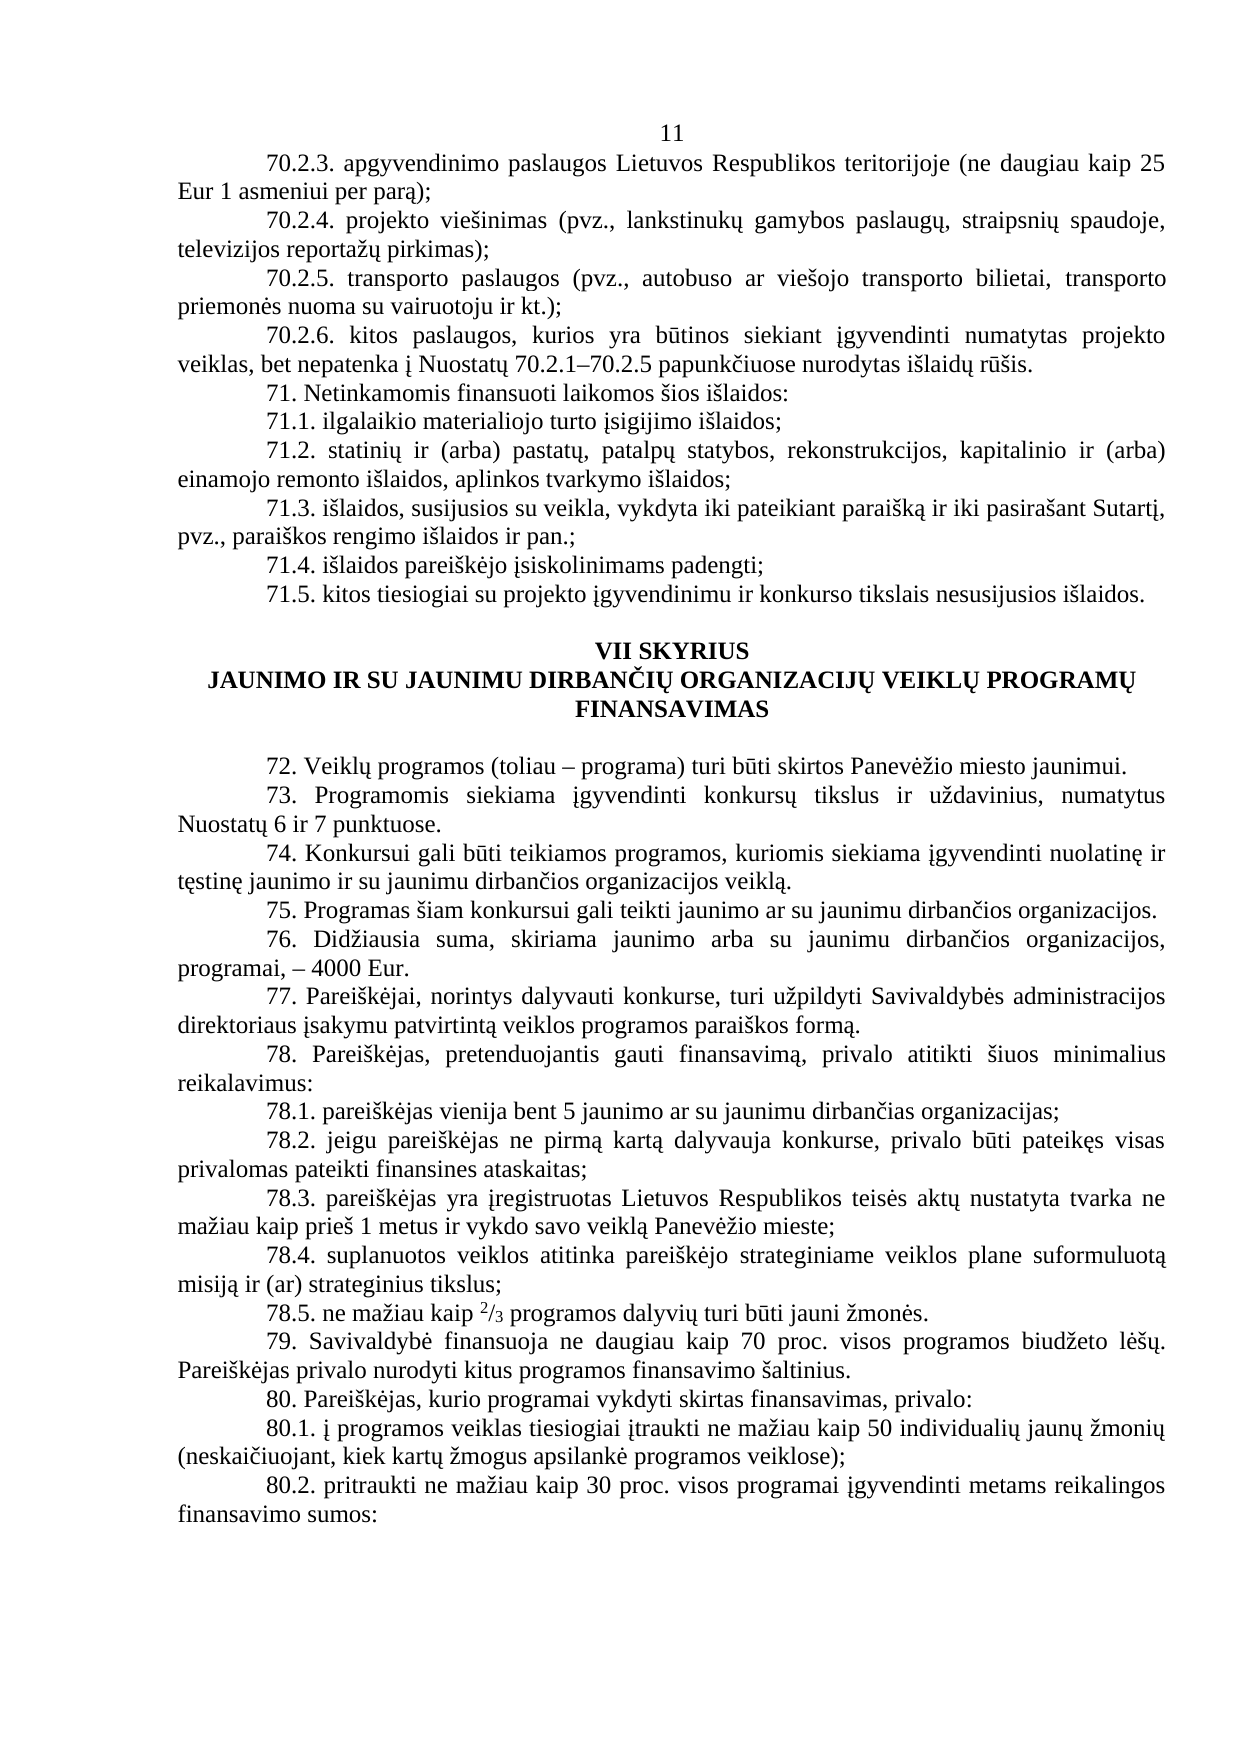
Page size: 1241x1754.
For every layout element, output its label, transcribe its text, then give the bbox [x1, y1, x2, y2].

text 80. Pareiškėjas, kurio programai vykdyti skirtas finansavimas, privalo: [177, 1384, 1167, 1413]
text 76. Didžiausia suma, skiriama jaunimo arba su jaunimu dirbančios organizacijos, programai, – 4000 Eur. [177, 924, 1167, 981]
text 71. Netinkamomis finansuoti laikomos šios išlaidos: [177, 378, 1167, 406]
text 80.1. į programos veiklas tiesiogiai įtraukti ne mažiau kaip 50 individualių jaunų žmonių (neskaičiuojant, kiek kartų žmogus apsilankė programos veiklose); [177, 1413, 1167, 1470]
text 71.1. ilgalaikio materialiojo turto įsigijimo išlaidos; [177, 406, 1167, 435]
text 75. Programas šiam konkursui gali teikti jaunimo ar su jaunimu dirbančios organizacijos. [177, 895, 1167, 924]
text 77. Pareiškėjai, norintys dalyvauti konkurse, turi užpildyti Savivaldybės administracijos direktoriaus įsakymu patvirtintą veiklos programos paraiškos formą. [177, 981, 1167, 1039]
text 70.2.6. kitos paslaugos, kurios yra būtinos siekiant įgyvendinti numatytas projekto veiklas, bet nepatenka į Nuostatų 70.2.1–70.2.5 papunkčiuose nurodytas išlaidų rūšis. [177, 320, 1167, 378]
text 78.2. jeigu pareiškėjas ne pirmą kartą dalyvauja konkurse, privalo būti pateikęs visas privalomas pateikti finansines ataskaitas; [177, 1125, 1167, 1183]
text VII SKYRIUS [177, 636, 1167, 665]
text 74. Konkursui gali būti teikiamos programos, kuriomis siekiama įgyvendinti nuolatinę ir tęstinę jaunimo ir su jaunimu dirbančios organizacijos veiklą. [177, 838, 1167, 895]
text 78.4. suplanuotos veiklos atitinka pareiškėjo strateginiame veiklos plane suformuluotą misiją ir (ar) strateginius tikslus; [177, 1240, 1167, 1298]
text jaunimo ir su jaunimu dirbančių organizacijų VEIKLŲ PROGRAMŲ FINANSAVIMAS [177, 665, 1167, 723]
text 78.3. pareiškėjas yra įregistruotas Lietuvos Respublikos teisės aktų nustatyta tvarka ne mažiau kaip prieš 1 metus ir vykdo savo veiklą Panevėžio mieste; [177, 1183, 1167, 1240]
text 71.4. išlaidos pareiškėjo įsiskolinimams padengti; [177, 550, 1167, 579]
text 72. Veiklų programos (toliau – programa) turi būti skirtos Panevėžio miesto jaunimui. [177, 751, 1167, 780]
text 71.5. kitos tiesiogiai su projekto įgyvendinimu ir konkurso tikslais nesusijusios išlaidos. [177, 579, 1167, 608]
text 78. Pareiškėjas, pretenduojantis gauti finansavimą, privalo atitikti šiuos minimalius reikalavimus: [177, 1039, 1167, 1096]
text 78.5. ne mažiau kaip 2/3 programos dalyvių turi būti jauni žmonės. [177, 1298, 1167, 1326]
text 70.2.5. transporto paslaugos (pvz., autobuso ar viešojo transporto bilietai, transporto priemonės nuoma su vairuotoju ir kt.); [177, 263, 1167, 320]
text 71.2. statinių ir (arba) pastatų, patalpų statybos, rekonstrukcijos, kapitalinio ir (arba) einamojo remonto išlaidos, aplinkos tvarkymo išlaidos; [177, 435, 1167, 493]
text 70.2.4. projekto viešinimas (pvz., lankstinukų gamybos paslaugų, straipsnių spaudoje, televizijos reportažų pirkimas); [177, 205, 1167, 263]
text 80.2. pritraukti ne mažiau kaip 30 proc. visos programai įgyvendinti metams reikalingos finansavimo sumos: [177, 1470, 1167, 1528]
text 73. Programomis siekiama įgyvendinti konkursų tikslus ir uždavinius, numatytus Nuostatų 6 ir 7 punktuose. [177, 780, 1167, 838]
text 70.2.3. apgyvendinimo paslaugos Lietuvos Respublikos teritorijoje (ne daugiau kaip 25 Eur 1 asmeniui per parą); [177, 148, 1167, 205]
text 71.3. išlaidos, susijusios su veikla, vykdyta iki pateikiant paraišką ir iki pasirašant Sutartį, pvz., paraiškos rengimo išlaidos ir pan.; [177, 493, 1167, 550]
text 78.1. pareiškėjas vienija bent 5 jaunimo ar su jaunimu dirbančias organizacijas; [177, 1096, 1167, 1125]
text 79. Savivaldybė finansuoja ne daugiau kaip 70 proc. visos programos biudžeto lėšų. Pareiškėjas privalo nurodyti kitus programos finansavimo šaltinius. [177, 1326, 1167, 1384]
